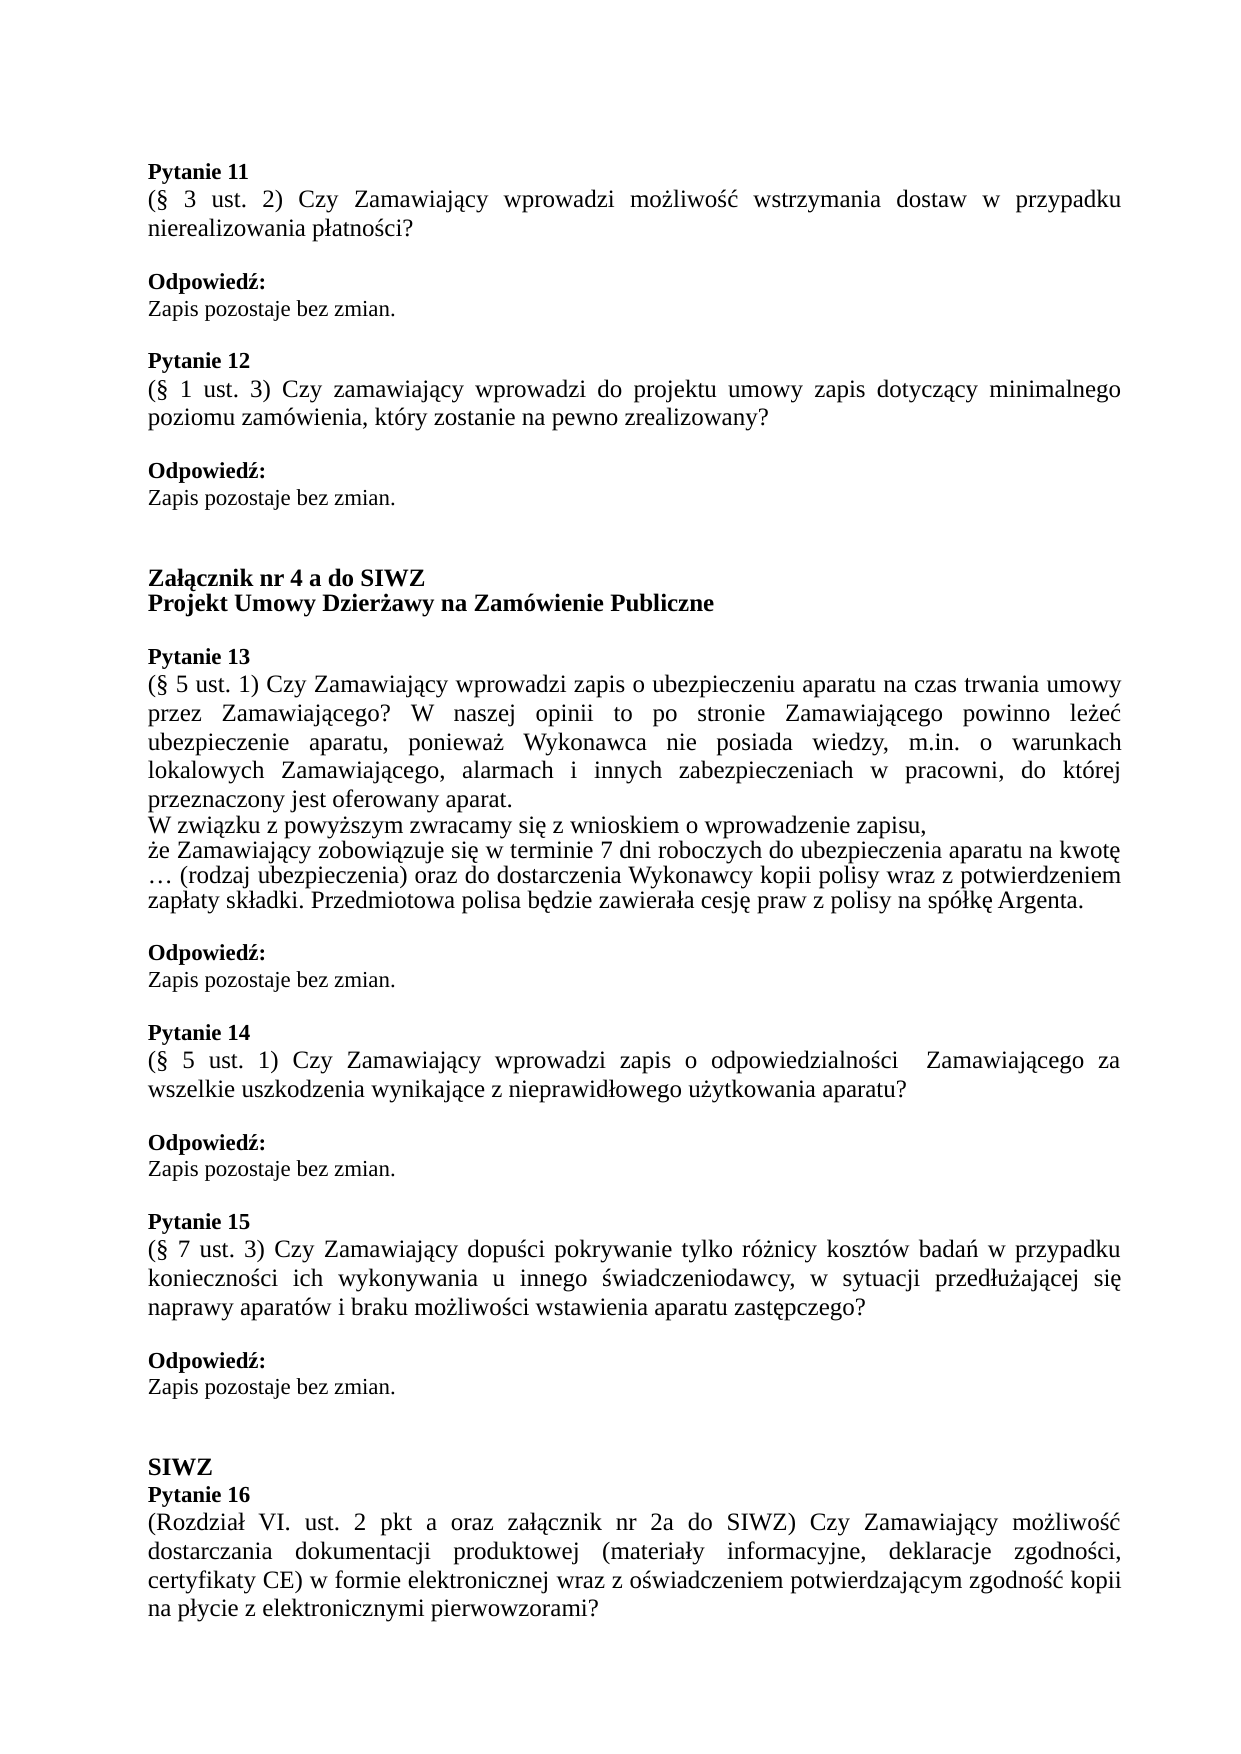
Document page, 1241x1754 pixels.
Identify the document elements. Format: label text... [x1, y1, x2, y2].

text Odpowiedź: [148, 268, 1122, 294]
text Odpowiedź: [148, 1347, 1122, 1373]
text W związku z powyższym zwracamy się z wnioskiem o wprowadzenie zapisu, [148, 813, 1122, 838]
text Zapis pozostaje bez zmian. [148, 1155, 1122, 1181]
text (§ 1 ust. 3) Czy zamawiający wprowadzi do projektu umowy zapis dotyczący minimalnego poziomu zamówienia, który zostanie na pewno zrealizowany? [148, 374, 1122, 431]
text SIWZ [148, 1452, 1122, 1481]
text Pytanie 16 [148, 1481, 1122, 1507]
text Odpowiedź: [148, 1129, 1122, 1155]
text Pytanie 14 [148, 1018, 1122, 1045]
text Zapis pozostaje bez zmian. [148, 294, 1122, 321]
text (§ 7 ust. 3) Czy Zamawiający dopuści pokrywanie tylko różnicy kosztów badań w przypadku konieczności ich wykonywania u innego świadczeniodawcy, w sytuacji przedłużającej się naprawy aparatów i braku możliwości wstawienia aparatu zastępczego? [148, 1234, 1122, 1320]
text Pytanie 12 [148, 347, 1122, 374]
text (Rozdział VI. ust. 2 pkt a oraz załącznik nr 2a do SIWZ) Czy Zamawiający możliwość dostarczania dokumentacji produktowej (materiały informacyjne, deklaracje zgodności, certyfikaty CE) w formie elektronicznej wraz z oświadczeniem potwierdzającym zgodność kopii na płycie z elektronicznymi pierwowzorami? [148, 1507, 1122, 1622]
text (§ 5 ust. 1) Czy Zamawiający wprowadzi zapis o ubezpieczeniu aparatu na czas trwania umowy przez Zamawiającego? W naszej opinii to po stronie Zamawiającego powinno leżeć ubezpieczenie aparatu, ponieważ Wykonawca nie posiada wiedzy, m.in. o warunkach lokalowych Zamawiającego, alarmach i innych zabezpieczeniach w pracowni, do której przeznaczony jest oferowany aparat. [148, 669, 1122, 813]
text Pytanie 13 [148, 643, 1122, 669]
text Zapis pozostaje bez zmian. [148, 484, 1122, 510]
text Zapis pozostaje bez zmian. [148, 966, 1122, 992]
text (§ 5 ust. 1) Czy Zamawiający wprowadzi zapis o odpowiedzialności Zamawiającego za wszelkie uszkodzenia wynikające z nieprawidłowego użytkowania aparatu? [148, 1045, 1122, 1102]
text Projekt Umowy Dzierżawy na Zamówienie Publiczne [148, 592, 1122, 617]
text że Zamawiający zobowiązuje się w terminie 7 dni roboczych do ubezpieczenia aparatu na kwotę … (rodzaj ubezpieczenia) oraz do dostarczenia Wykonawcy kopii polisy wraz z potwierdzeniem zapłaty składki. Przedmiotowa polisa będzie zawierała cesję praw z polisy na spółkę Argenta. [148, 838, 1122, 913]
text Zapis pozostaje bez zmian. [148, 1373, 1122, 1399]
text Odpowiedź: [148, 457, 1122, 484]
text Załącznik nr 4 a do SIWZ [148, 563, 1122, 592]
text (§ 3 ust. 2) Czy Zamawiający wprowadzi możliwość wstrzymania dostaw w przypadku nierealizowania płatności? [148, 184, 1122, 242]
text Pytanie 11 [148, 158, 1122, 184]
text Odpowiedź: [148, 939, 1122, 966]
text Pytanie 15 [148, 1208, 1122, 1234]
